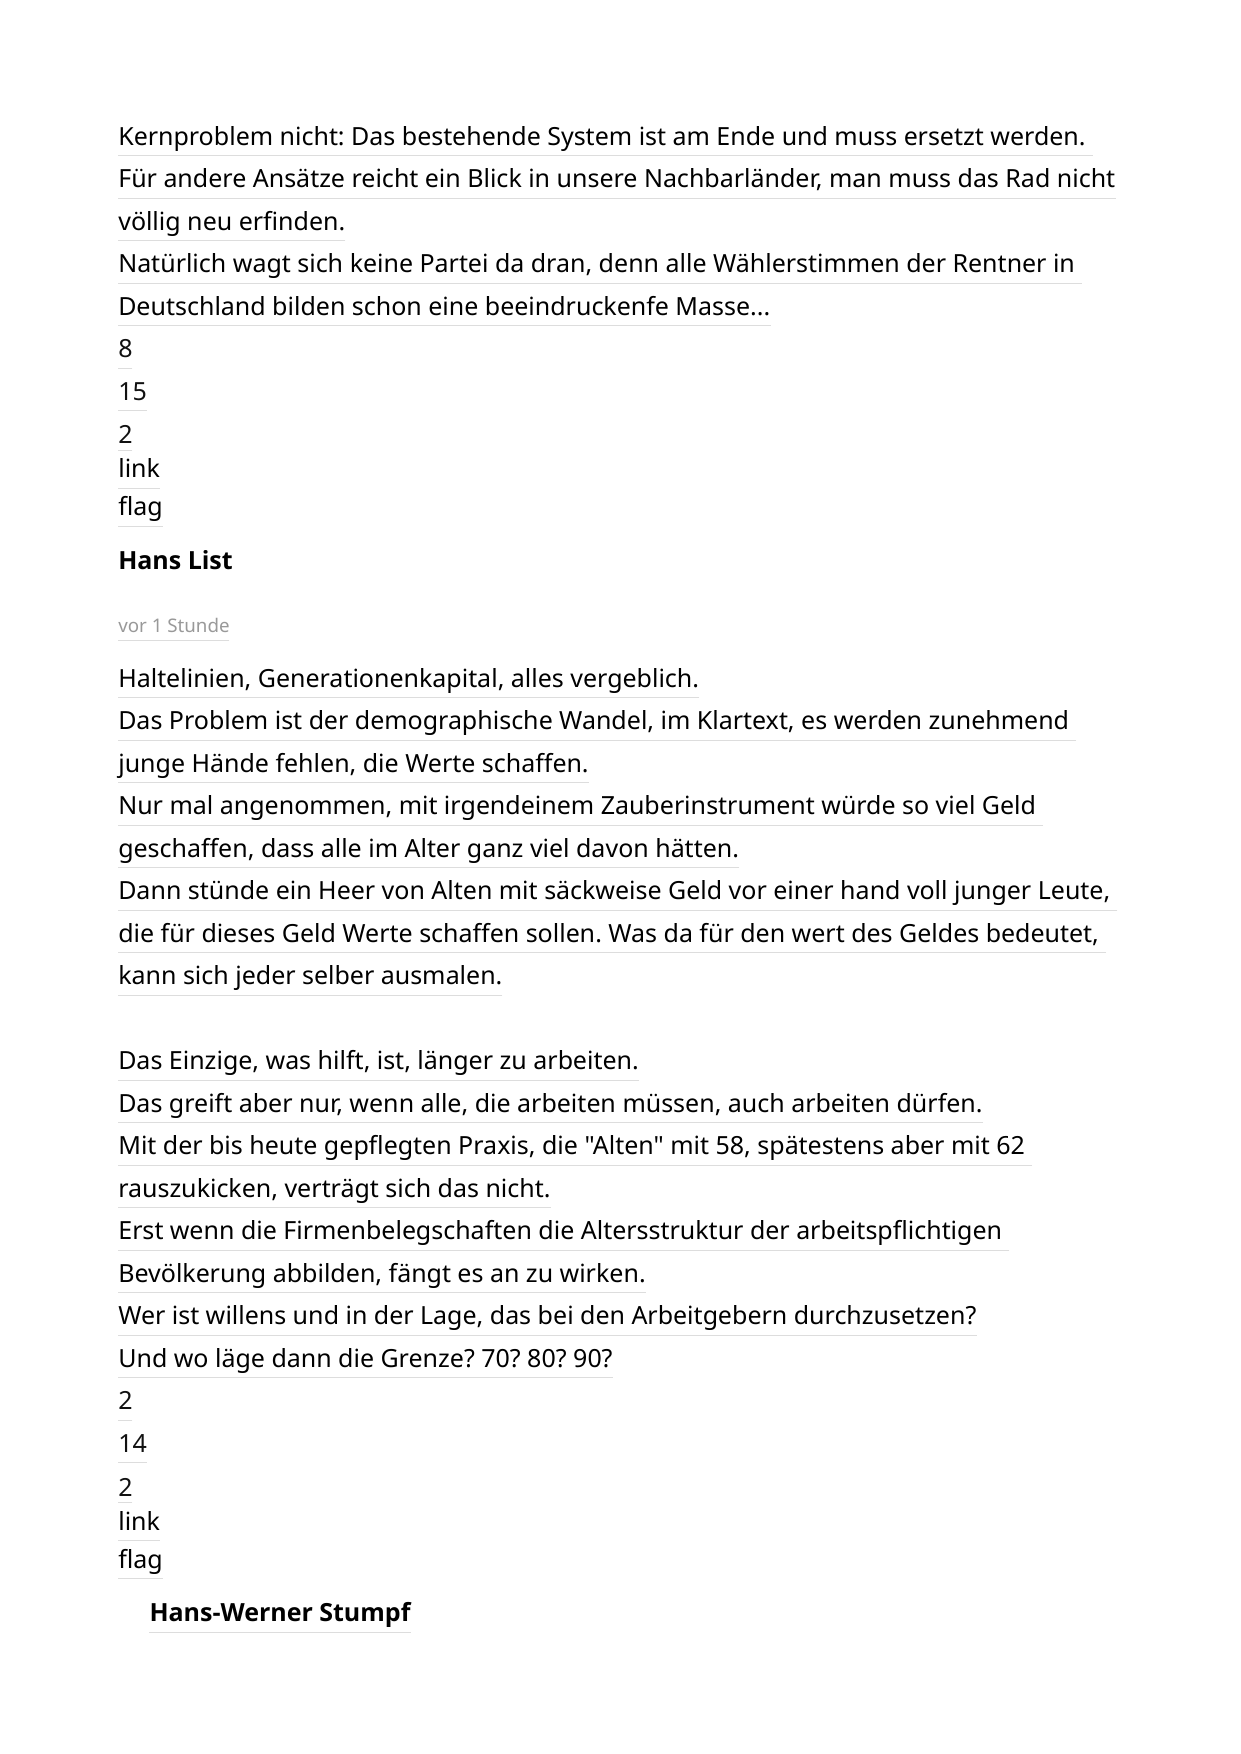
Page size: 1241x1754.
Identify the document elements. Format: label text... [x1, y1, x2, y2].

text link [118, 451, 1122, 489]
text flag [118, 489, 1122, 527]
text link [118, 1503, 1122, 1541]
text Haltelinien, Generationenkapital, alles vergeblich. Das Problem ist der demographische Wandel, im Klartext, es werden zunehmend junge Hände fehlen, die Werte schaffen. Nur mal angenommen, mit irgendeinem Zauberinstrument würde so viel Geld geschaffen, dass alle im Alter ganz viel davon hätten. Dann stünde ein Heer von Alten mit säckweise Geld vor einer hand voll junger Leute, die für dieses Geld Werte schaffen sollen. Was da für den wert des Geldes bedeutet, kann sich jeder selber ausmalen. Das Einzige, was hilft, ist, länger zu arbeiten. Das greift aber nur, wenn alle, die arbeiten müssen, auch arbeiten dürfen. Mit der bis heute gepflegten Praxis, die "Alten" mit 58, spätestens aber mit 62 rauszukicken, verträgt sich das nicht. Erst wenn die Firmenbelegschaften die Altersstruktur der arbeitspflichtigen Bevölkerung abbilden, fängt es an zu wirken. Wer ist willens und in der Lage, das bei den Arbeitgebern durchzusetzen? Und wo läge dann die Grenze? 70? 80? 90? [118, 661, 1122, 1378]
text 8 [118, 331, 1122, 369]
text flag [118, 1541, 1122, 1579]
text 2 [118, 1383, 1122, 1421]
text 15 [118, 373, 1122, 411]
text 2 [118, 1468, 1122, 1503]
text 14 [118, 1426, 1122, 1463]
text Hans List [118, 543, 1122, 577]
text vor 1 Stunde [118, 612, 1117, 641]
text 2 [118, 416, 1122, 451]
text Hans-Werner Stumpf [149, 1595, 1122, 1633]
text Kernproblem nicht: Das bestehende System ist am Ende und muss ersetzt werden. Für andere Ansätze reicht ein Blick in unsere Nachbarländer, man muss das Rad nicht völlig neu erfinden. Natürlich wagt sich keine Partei da dran, denn alle Wählerstimmen der Rentner in Deutschland bilden schon eine beeindruckenfe Masse... [118, 118, 1122, 326]
